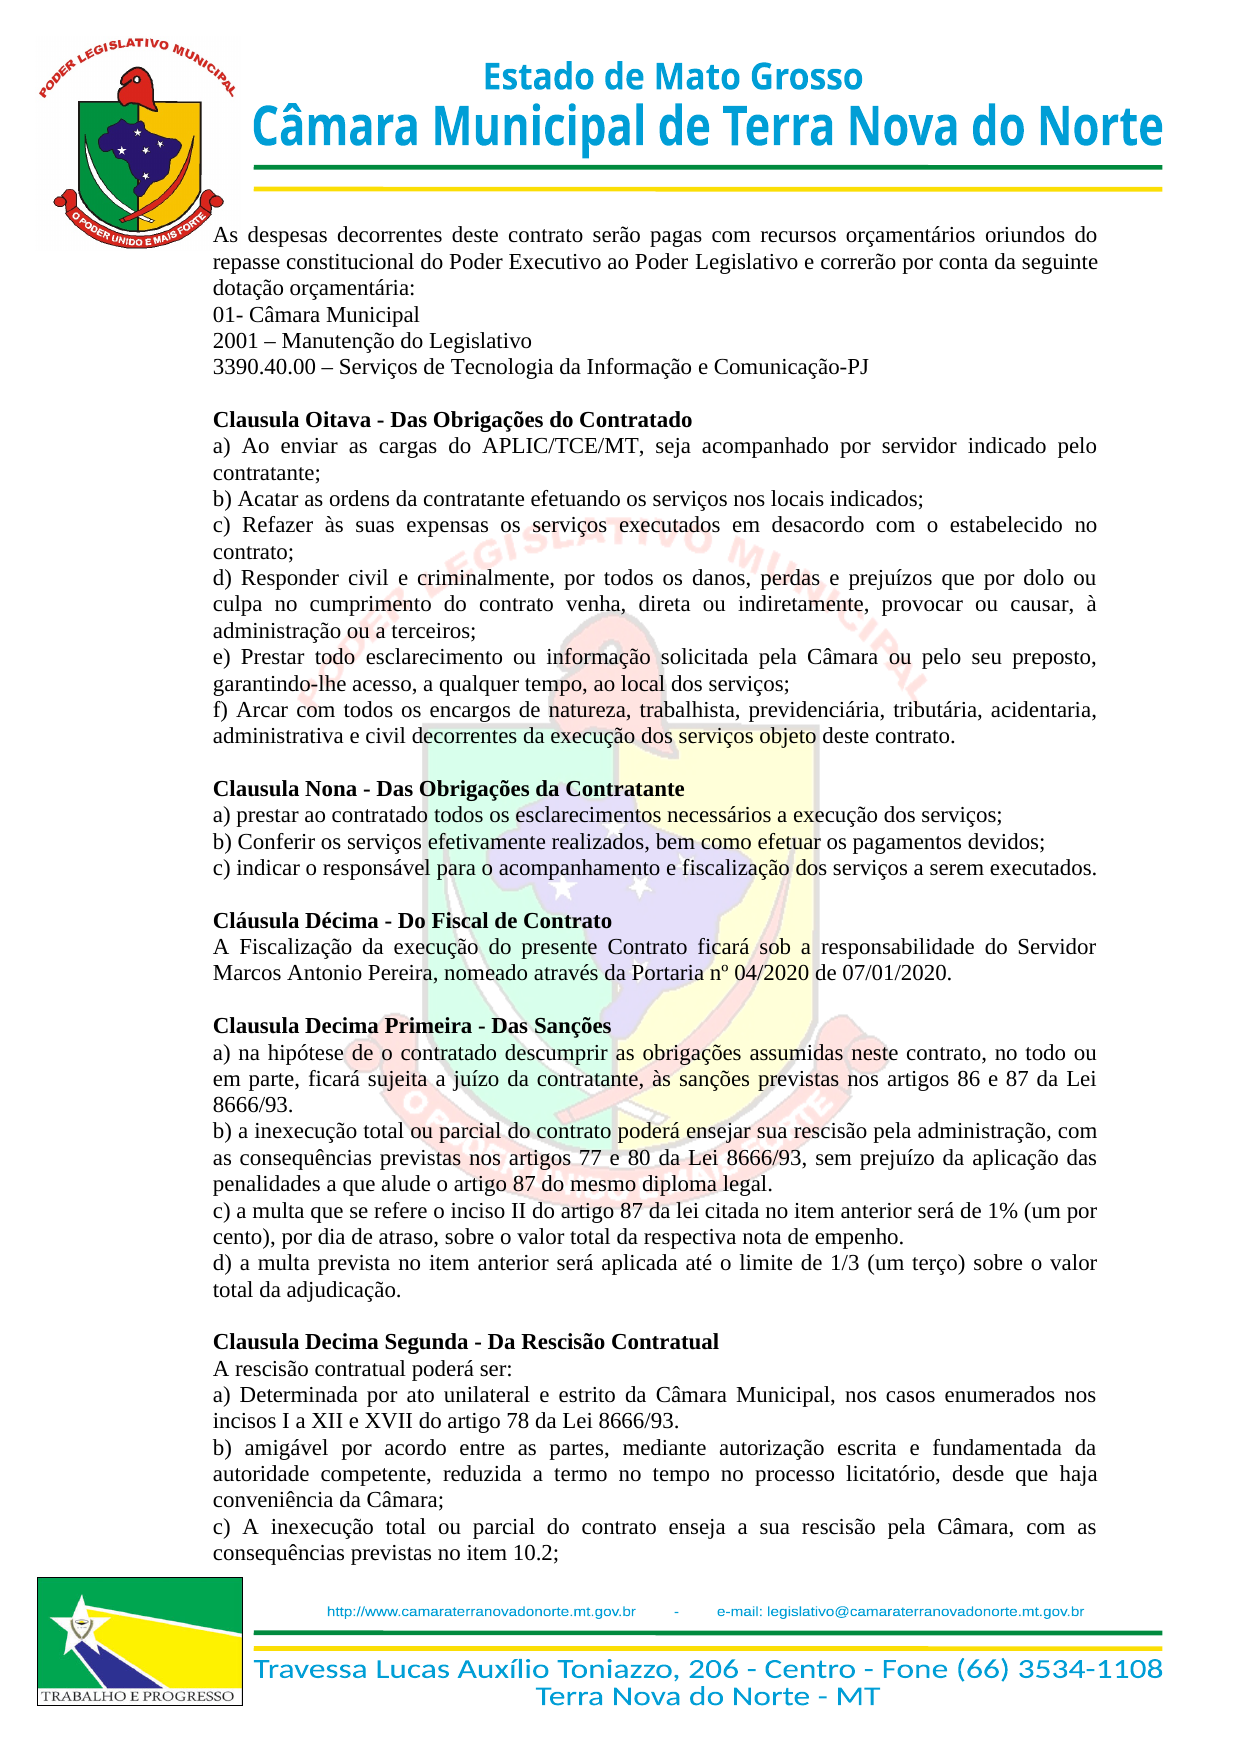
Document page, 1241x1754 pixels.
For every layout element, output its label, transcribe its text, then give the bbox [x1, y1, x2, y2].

picture [38, 1578, 242, 1705]
text e) Prestar todo esclarecimento ou informação solicitada pela Câmara ou pelo seu preposto, garantindo-lhe acesso, a qualquer tempo, ao local dos serviços; [947, 643, 1098, 696]
text b) Conferir os serviços efetivamente realizados, bem como efetuar os pagamentos devidos; [213, 828, 284, 854]
text Cláusula Décima - Do Fiscal de Contrato [947, 907, 1098, 933]
text Clausula Decima Segunda - Da Rescisão Contratual [213, 1328, 1098, 1355]
text Clausula Decima Primeira - Das Sanções [213, 1012, 284, 1038]
picture [35, 36, 241, 251]
text b) a inexecução total ou parcial do contrato poderá ensejar sua rescisão pela administração, com as consequências previstas nos artigos 77 e 80 da Lei 8666/93, sem prejuízo da aplicação das penalidades a que alude o artigo 87 do mesmo diploma legal. [213, 1118, 284, 1197]
text 01- Câmara Municipal [213, 301, 1098, 327]
text A Fiscalização da execução do presente Contrato ficará sob a responsabilidade do Servidor Marcos Antonio Pereira, nomeado através da Portaria nº 04/2020 de 07/01/2020. [213, 933, 284, 986]
text a) na hipótese de o contratado descumprir as obrigações assumidas neste contrato, no todo ou em parte, ficará sujeita a juízo da contratante, às sanções previstas nos artigos 86 e 87 da Lei 8666/93. [213, 1038, 284, 1118]
text As despesas decorrentes deste contrato serão pagas com recursos orçamentários oriundos do repasse constitucional do Poder Executivo ao Poder Legislativo e correrão por conta da seguinte dotação orçamentária: [213, 222, 1098, 301]
text A Fiscalização da execução do presente Contrato ficará sob a responsabilidade do Servidor Marcos Antonio Pereira, nomeado através da Portaria nº 04/2020 de 07/01/2020. [947, 933, 1098, 986]
text a) na hipótese de o contratado descumprir as obrigações assumidas neste contrato, no todo ou em parte, ficará sujeita a juízo da contratante, às sanções previstas nos artigos 86 e 87 da Lei 8666/93. [947, 1038, 1098, 1118]
text 3390.40.00 – Serviços de Tecnologia da Informação e Comunicação-PJ [213, 353, 1098, 380]
text c) A inexecução total ou parcial do contrato enseja a sua rescisão pela Câmara, com as consequências previstas no item 10.2; [213, 1513, 1098, 1566]
text a) Ao enviar as cargas do APLIC/TCE/MT, seja acompanhado por servidor indicado pelo contratante; [213, 432, 1098, 485]
text c) Refazer às suas expensas os serviços executados em desacordo com o estabelecido no contrato; [947, 511, 1098, 564]
text d) Responder civil e criminalmente, por todos os danos, perdas e prejuízos que por dolo ou culpa no cumprimento do contrato venha, direta ou indiretamente, provocar ou causar, à administração ou a terceiros; [947, 564, 1098, 643]
picture [836, 1606, 849, 1613]
text b) a inexecução total ou parcial do contrato poderá ensejar sua rescisão pela administração, com as consequências previstas nos artigos 77 e 80 da Lei 8666/93, sem prejuízo da aplicação das penalidades a que alude o artigo 87 do mesmo diploma legal. [947, 1118, 1098, 1197]
text f) Arcar com todos os encargos de natureza, trabalhista, previdenciária, tributária, acidentaria, administrativa e civil decorrentes da execução dos serviços objeto deste contrato. [947, 696, 1098, 749]
text c) indicar o responsável para o acompanhamento e fiscalização dos serviços a serem executados. [947, 854, 1098, 880]
text A rescisão contratual poderá ser: [213, 1355, 1098, 1381]
text a) Determinada por ato unilateral e estrito da Câmara Municipal, nos casos enumerados nos incisos I a XII e XVII do artigo 78 da Lei 8666/93. [213, 1381, 1098, 1434]
text b) Conferir os serviços efetivamente realizados, bem como efetuar os pagamentos devidos; [947, 828, 1098, 854]
text Cláusula Décima - Do Fiscal de Contrato [213, 907, 284, 933]
text b) amigável por acordo entre as partes, mediante autorização escrita e fundamentada da autoridade competente, reduzida a termo no tempo no processo licitatório, desde que haja conveniência da Câmara; [213, 1434, 1098, 1513]
text e) Prestar todo esclarecimento ou informação solicitada pela Câmara ou pelo seu preposto, garantindo-lhe acesso, a qualquer tempo, ao local dos serviços; [213, 643, 284, 696]
text Clausula Decima Primeira - Das Sanções [947, 1012, 1098, 1038]
text a) prestar ao contratado todos os esclarecimentos necessários a execução dos serviços; [947, 801, 1098, 828]
text f) Arcar com todos os encargos de natureza, trabalhista, previdenciária, tributária, acidentaria, administrativa e civil decorrentes da execução dos serviços objeto deste contrato. [213, 696, 284, 749]
text c) Refazer às suas expensas os serviços executados em desacordo com o estabelecido no contrato; [213, 511, 284, 564]
text d) a multa prevista no item anterior será aplicada até o limite de 1/3 (um terço) sobre o valor total da adjudicação. [213, 1249, 1098, 1302]
text d) Responder civil e criminalmente, por todos os danos, perdas e prejuízos que por dolo ou culpa no cumprimento do contrato venha, direta ou indiretamente, provocar ou causar, à administração ou a terceiros; [213, 564, 284, 643]
text Clausula Nona - Das Obrigações da Contratante [213, 775, 284, 801]
text c) a multa que se refere o inciso II do artigo 87 da lei citada no item anterior será de 1% (um por cento), por dia de atraso, sobre o valor total da respectiva nota de empenho. [213, 1197, 1098, 1249]
text a) prestar ao contratado todos os esclarecimentos necessários a execução dos serviços; [213, 801, 284, 828]
text 2001 – Manutenção do Legislativo [213, 327, 1098, 353]
text Clausula Oitava - Das Obrigações do Contratado [213, 406, 1098, 432]
text Clausula Nona - Das Obrigações da Contratante [947, 775, 1098, 801]
text b) Acatar as ordens da contratante efetuando os serviços nos locais indicados; [213, 485, 1098, 511]
